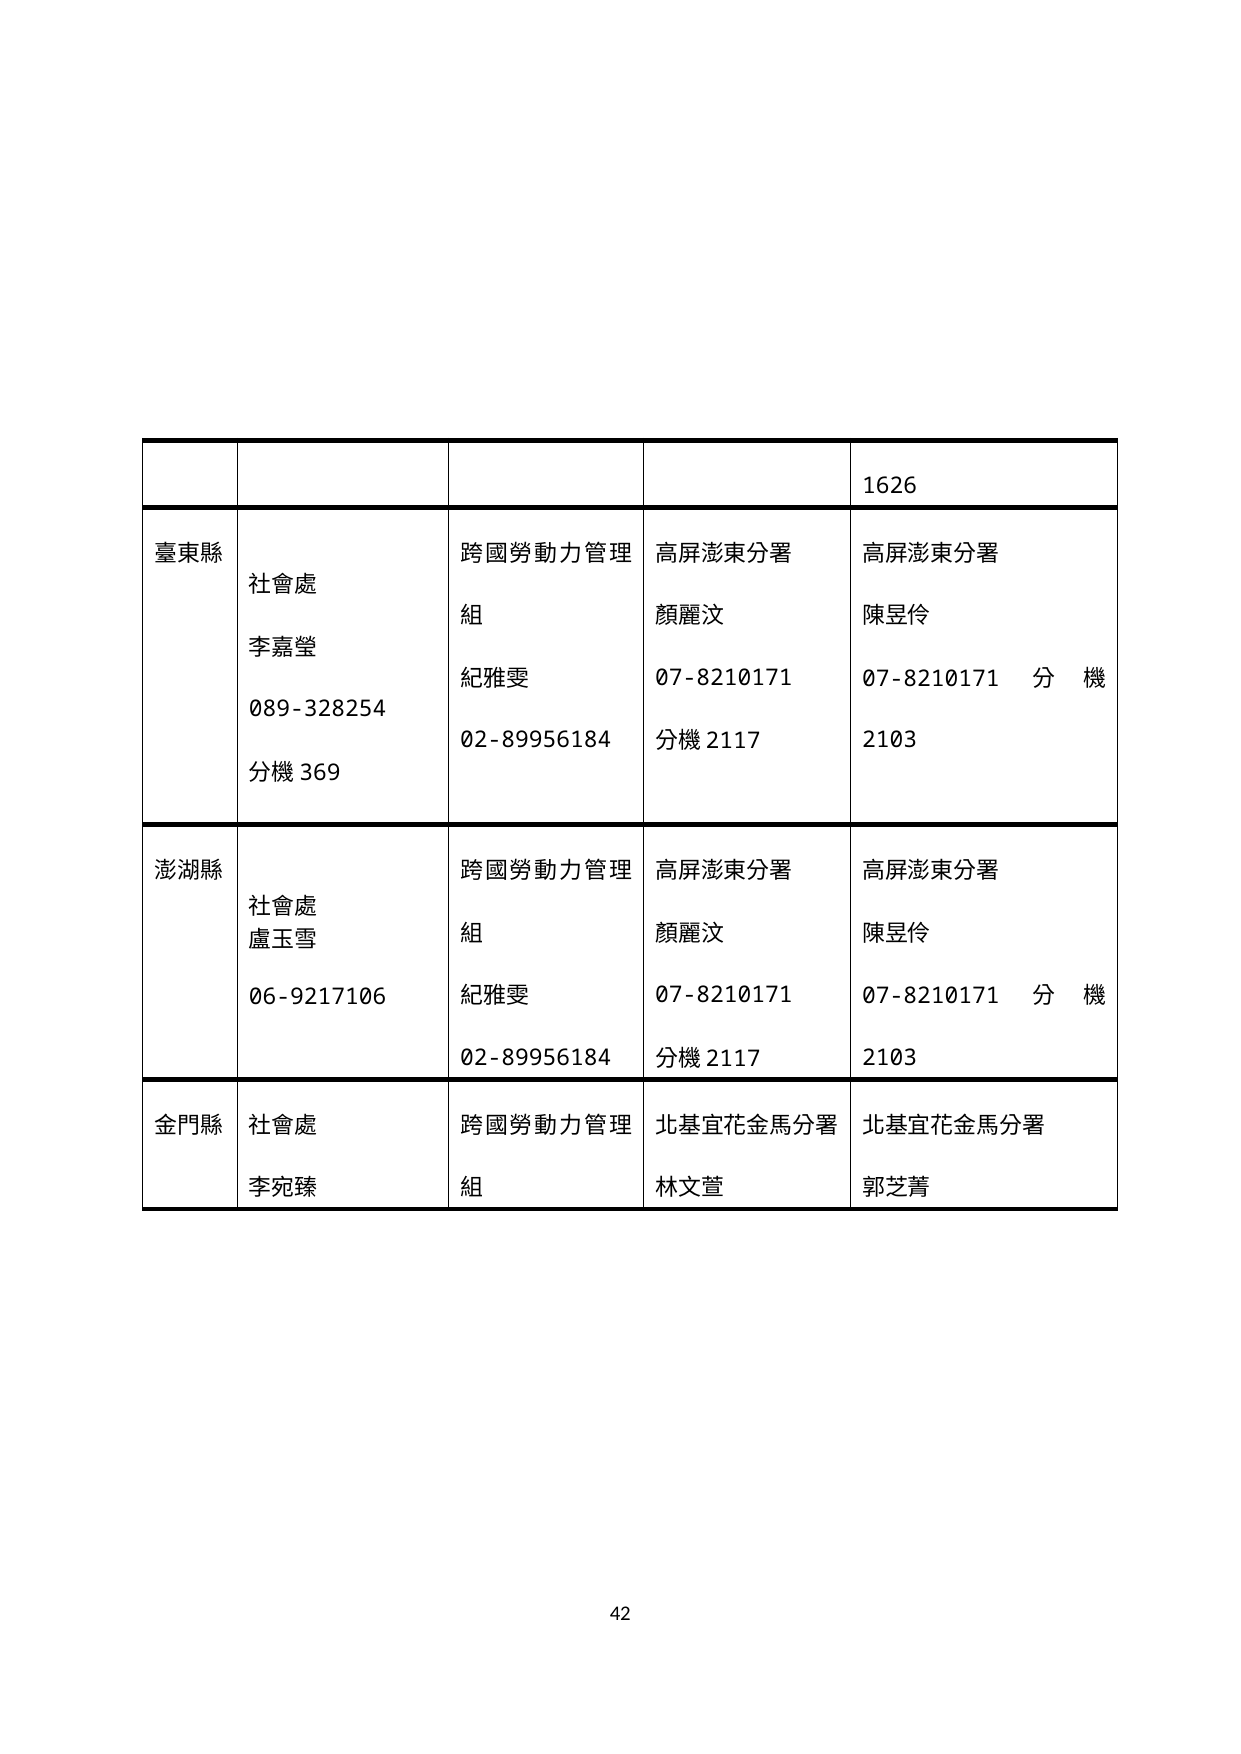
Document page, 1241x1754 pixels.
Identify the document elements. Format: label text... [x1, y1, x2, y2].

table_cell 社會處 李宛臻 [238, 1082, 448, 1207]
table_cell 社會處 李嘉瑩 089-328254 分機369 [238, 510, 448, 822]
table_cell [644, 443, 850, 505]
table_cell 跨國勞動力管理組 [449, 1082, 643, 1207]
table_cell 高屏澎東分署 顏麗汶 07-8210171 分機2117 [644, 510, 850, 822]
table_cell 高屏澎東分署 顏麗汶 07-8210171 分機2117 [644, 827, 850, 1077]
table_cell 高屏澎東分署 陳昱伶 07-8210171分機2103 [851, 827, 1117, 1077]
table_cell [143, 443, 237, 505]
table_cell 1626 [851, 443, 1117, 505]
table_cell 澎湖縣 [143, 827, 237, 1077]
table_cell 北基宜花金馬分署 林文萱 [644, 1082, 850, 1207]
table_cell 跨國勞動力管理組 紀雅雯 02-89956184 [449, 827, 643, 1077]
table_cell 北基宜花金馬分署 郭芝菁 [851, 1082, 1117, 1207]
table_cell 臺東縣 [143, 510, 237, 822]
table_cell 金門縣 [143, 1082, 237, 1207]
table_cell 社會處 盧玉雪 06-9217106 [238, 827, 448, 1077]
table_cell [238, 443, 448, 505]
table_cell [449, 443, 643, 505]
table_cell 高屏澎東分署 陳昱伶 07-8210171分機2103 [851, 510, 1117, 822]
table_cell 跨國勞動力管理組 紀雅雯 02-89956184 [449, 510, 643, 822]
